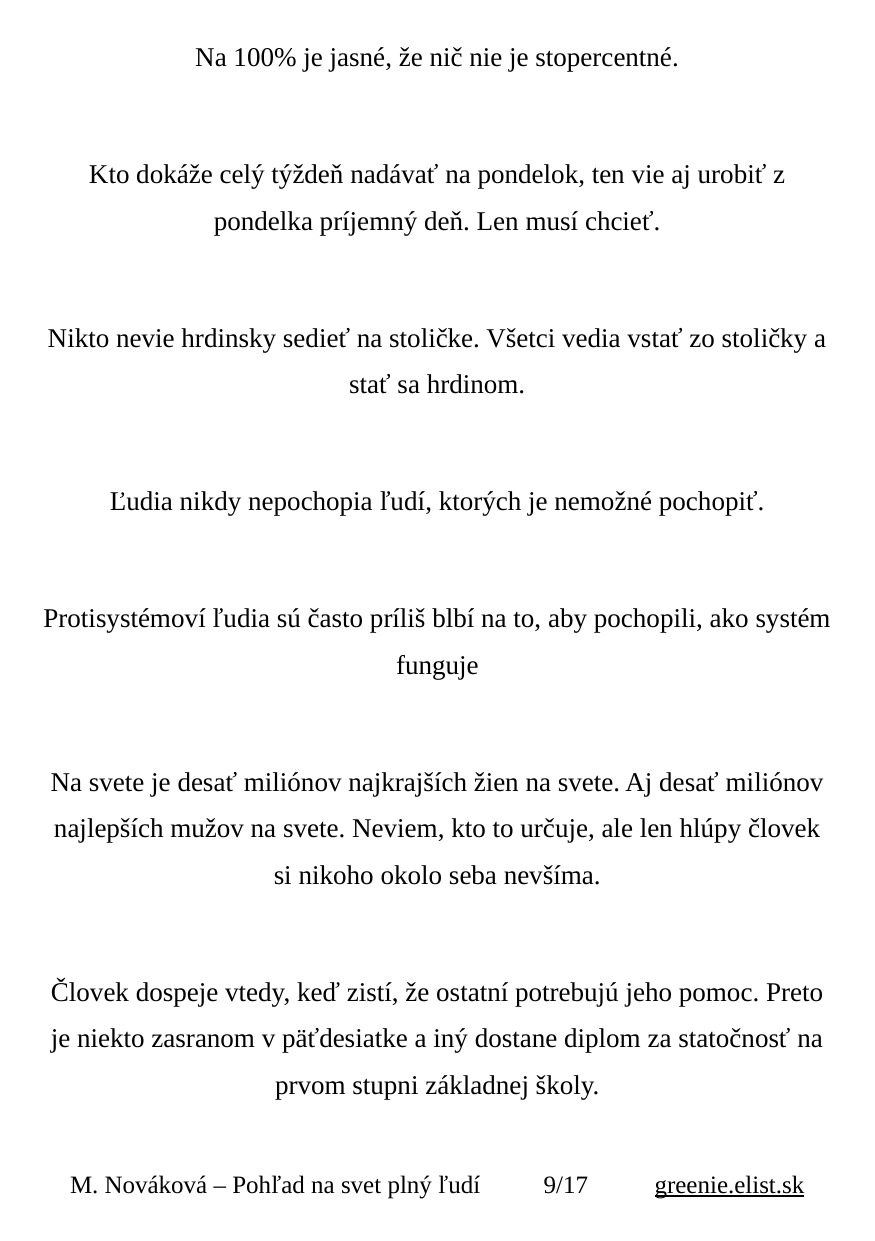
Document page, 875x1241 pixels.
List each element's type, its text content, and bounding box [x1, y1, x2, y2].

text Ľudia nikdy nepochopia ľudí, ktorých je nemožné pochopiť. [41, 485, 833, 516]
text Protisystémoví ľudia sú často príliš blbí na to, aby pochopili, ako systém funguje [41, 602, 833, 680]
text Na 100% je jasné, že nič nie je stopercentné. [41, 41, 833, 72]
text Nikto nevie hrdinsky sedieť na stoličke. Všetci vedia vstať zo stoličky a stať sa hrdinom. [41, 322, 833, 399]
text Na svete je desať miliónov najkrajších žien na svete. Aj desať miliónov najlepších mužov na svete. Neviem, kto to určuje, ale len hlúpy človek si nikoho okolo seba nevšíma. [41, 766, 833, 890]
text Kto dokáže celý týždeň nadávať na pondelok, ten vie aj urobiť z pondelka príjemný deň. Len musí chcieť. [41, 158, 833, 236]
text Človek dospeje vtedy, keď zistí, že ostatní potrebujú jeho pomoc. Preto je niekto zasranom v päťdesiatke a iný dostane diplom za statočnosť na prvom stupni základnej školy. [41, 976, 833, 1100]
